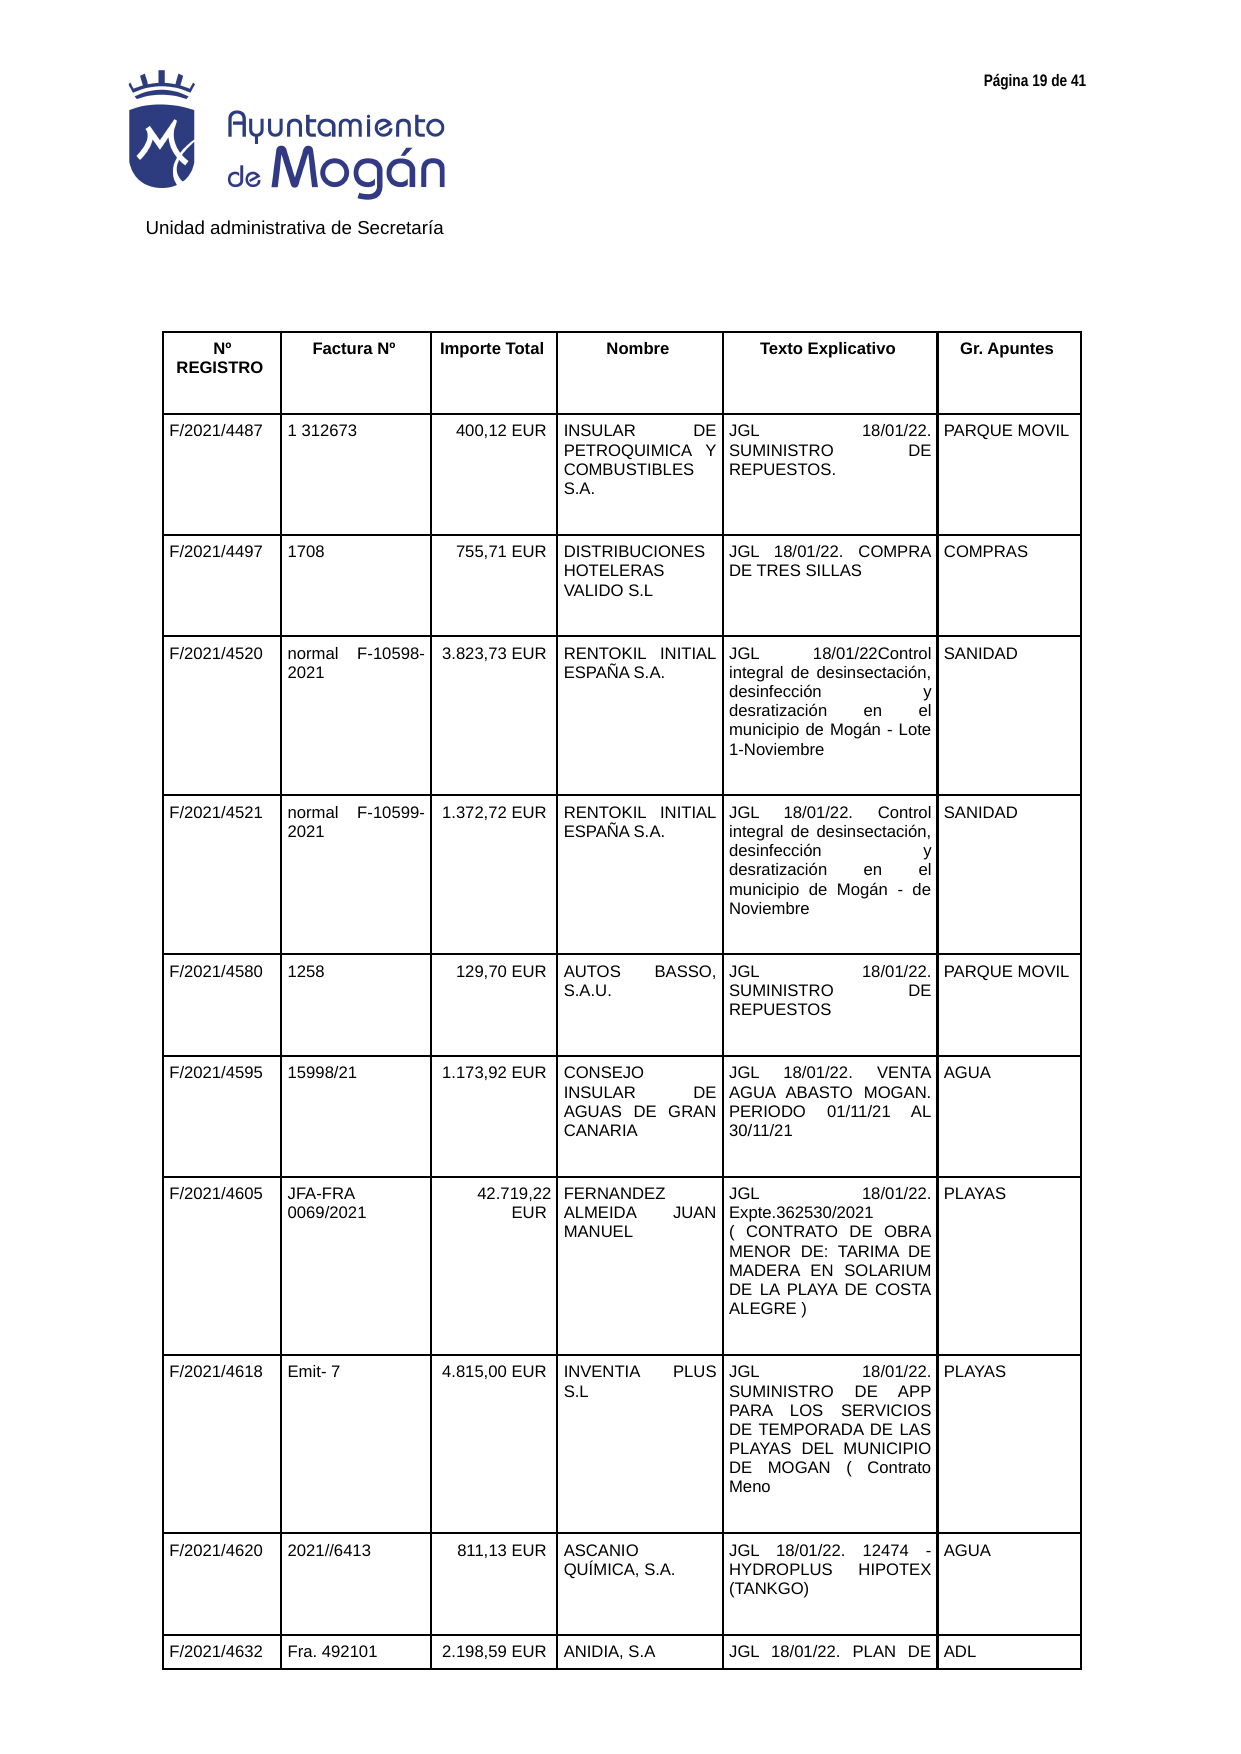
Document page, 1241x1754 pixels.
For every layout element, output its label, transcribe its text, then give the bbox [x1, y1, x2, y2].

table_cell 1.173,92 EUR [432, 1057, 556, 1176]
table_cell 811,13 EUR [432, 1534, 556, 1634]
table_header Factura Nº [282, 333, 430, 413]
table_cell Fra. 492101 [282, 1636, 430, 1667]
table_cell PLAYAS [939, 1178, 1080, 1354]
table_cell 2.198,59 EUR [432, 1636, 556, 1667]
table_cell AUTOS BASSO, S.A.U. [558, 955, 722, 1055]
table_header Nº REGISTRO [164, 333, 280, 413]
table_cell JGL 18/01/22. COMPRA DE TRES SILLAS [724, 536, 936, 635]
table_cell PARQUE MOVIL [939, 415, 1080, 534]
table_cell JGL 18/01/22. SUMINISTRO DE REPUESTOS [724, 955, 936, 1055]
table_cell F/2021/4580 [164, 955, 280, 1055]
table_cell ANIDIA, S.A [558, 1636, 722, 1667]
table_cell 2021//6413 [282, 1534, 430, 1634]
table_cell F/2021/4595 [164, 1057, 280, 1176]
table_cell JGL 18/01/22. SUMINISTRO DE APP PARA LOS SERVICIOS DE TEMPORADA DE LAS PLAYAS DEL MUNICIPIO DE MOGAN ( Contrato Meno [724, 1356, 936, 1532]
table_cell DISTRIBUCIONES HOTELERAS VALIDO S.L [558, 536, 722, 635]
table_cell F/2021/4497 [164, 536, 280, 635]
table_cell RENTOKIL INITIAL ESPAÑA S.A. [558, 637, 722, 794]
table_cell F/2021/4521 [164, 796, 280, 953]
table_cell Emit- 7 [282, 1356, 430, 1532]
table_cell 1.372,72 EUR [432, 796, 556, 953]
table_cell 1258 [282, 955, 430, 1055]
table_cell SANIDAD [939, 637, 1080, 794]
table_cell SANIDAD [939, 796, 1080, 953]
table_cell F/2021/4605 [164, 1178, 280, 1354]
table_cell PLAYAS [939, 1356, 1080, 1532]
table_cell JGL 18/01/22. PLAN DE [724, 1636, 936, 1667]
table_header Texto Explicativo [724, 333, 936, 413]
table_cell F/2021/4620 [164, 1534, 280, 1634]
table_header Nombre [558, 333, 722, 413]
table_cell INSULAR DE PETROQUIMICA Y COMBUSTIBLES S.A. [558, 415, 722, 534]
picture [128, 70, 445, 206]
table_cell 4.815,00 EUR [432, 1356, 556, 1532]
table_cell AGUA [939, 1534, 1080, 1634]
table_cell AGUA [939, 1057, 1080, 1176]
table_cell 1708 [282, 536, 430, 635]
table_cell normal F-10599-2021 [282, 796, 430, 953]
table_cell ASCANIO QUÍMICA, S.A. [558, 1534, 722, 1634]
table_cell normal F-10598-2021 [282, 637, 430, 794]
table_cell 42.719,22 EUR [432, 1178, 556, 1354]
table_cell PARQUE MOVIL [939, 955, 1080, 1055]
table_cell JGL 18/01/22. VENTA AGUA ABASTO MOGAN. PERIODO 01/11/21 AL 30/11/21 [724, 1057, 936, 1176]
table_cell CONSEJO INSULAR DE AGUAS DE GRAN CANARIA [558, 1057, 722, 1176]
table_cell F/2021/4520 [164, 637, 280, 794]
table_cell COMPRAS [939, 536, 1080, 635]
table_cell RENTOKIL INITIAL ESPAÑA S.A. [558, 796, 722, 953]
table_header Importe Total [432, 333, 556, 413]
table_cell JGL 18/01/22. 12474 - HYDROPLUS HIPOTEX (TANKGO) [724, 1534, 936, 1634]
table_cell 400,12 EUR [432, 415, 556, 534]
table_cell JGL 18/01/22. SUMINISTRO DE REPUESTOS. [724, 415, 936, 534]
table_cell JFA-FRA 0069/2021 [282, 1178, 430, 1354]
table_cell JGL 18/01/22Control integral de desinsectación, desinfección y desratización en el municipio de Mogán - Lote 1-Noviembre [724, 637, 936, 794]
table_cell ADL [939, 1636, 1080, 1667]
table_cell 3.823,73 EUR [432, 637, 556, 794]
table_cell JGL 18/01/22. Control integral de desinsectación, desinfección y desratización en el municipio de Mogán - de Noviembre [724, 796, 936, 953]
table_header Gr. Apuntes [939, 333, 1080, 413]
table_cell F/2021/4487 [164, 415, 280, 534]
table_cell 15998/21 [282, 1057, 430, 1176]
table_cell FERNANDEZ ALMEIDA JUAN MANUEL [558, 1178, 722, 1354]
table_cell 755,71 EUR [432, 536, 556, 635]
table_cell INVENTIA PLUS S.L [558, 1356, 722, 1532]
table_cell F/2021/4618 [164, 1356, 280, 1532]
table_cell 129,70 EUR [432, 955, 556, 1055]
table_cell F/2021/4632 [164, 1636, 280, 1667]
table_cell JGL 18/01/22. Expte.362530/2021 ( CONTRATO DE OBRA MENOR DE: TARIMA DE MADERA EN SOLARIUM DE LA PLAYA DE COSTA ALEGRE ) [724, 1178, 936, 1354]
table_cell 1 312673 [282, 415, 430, 534]
